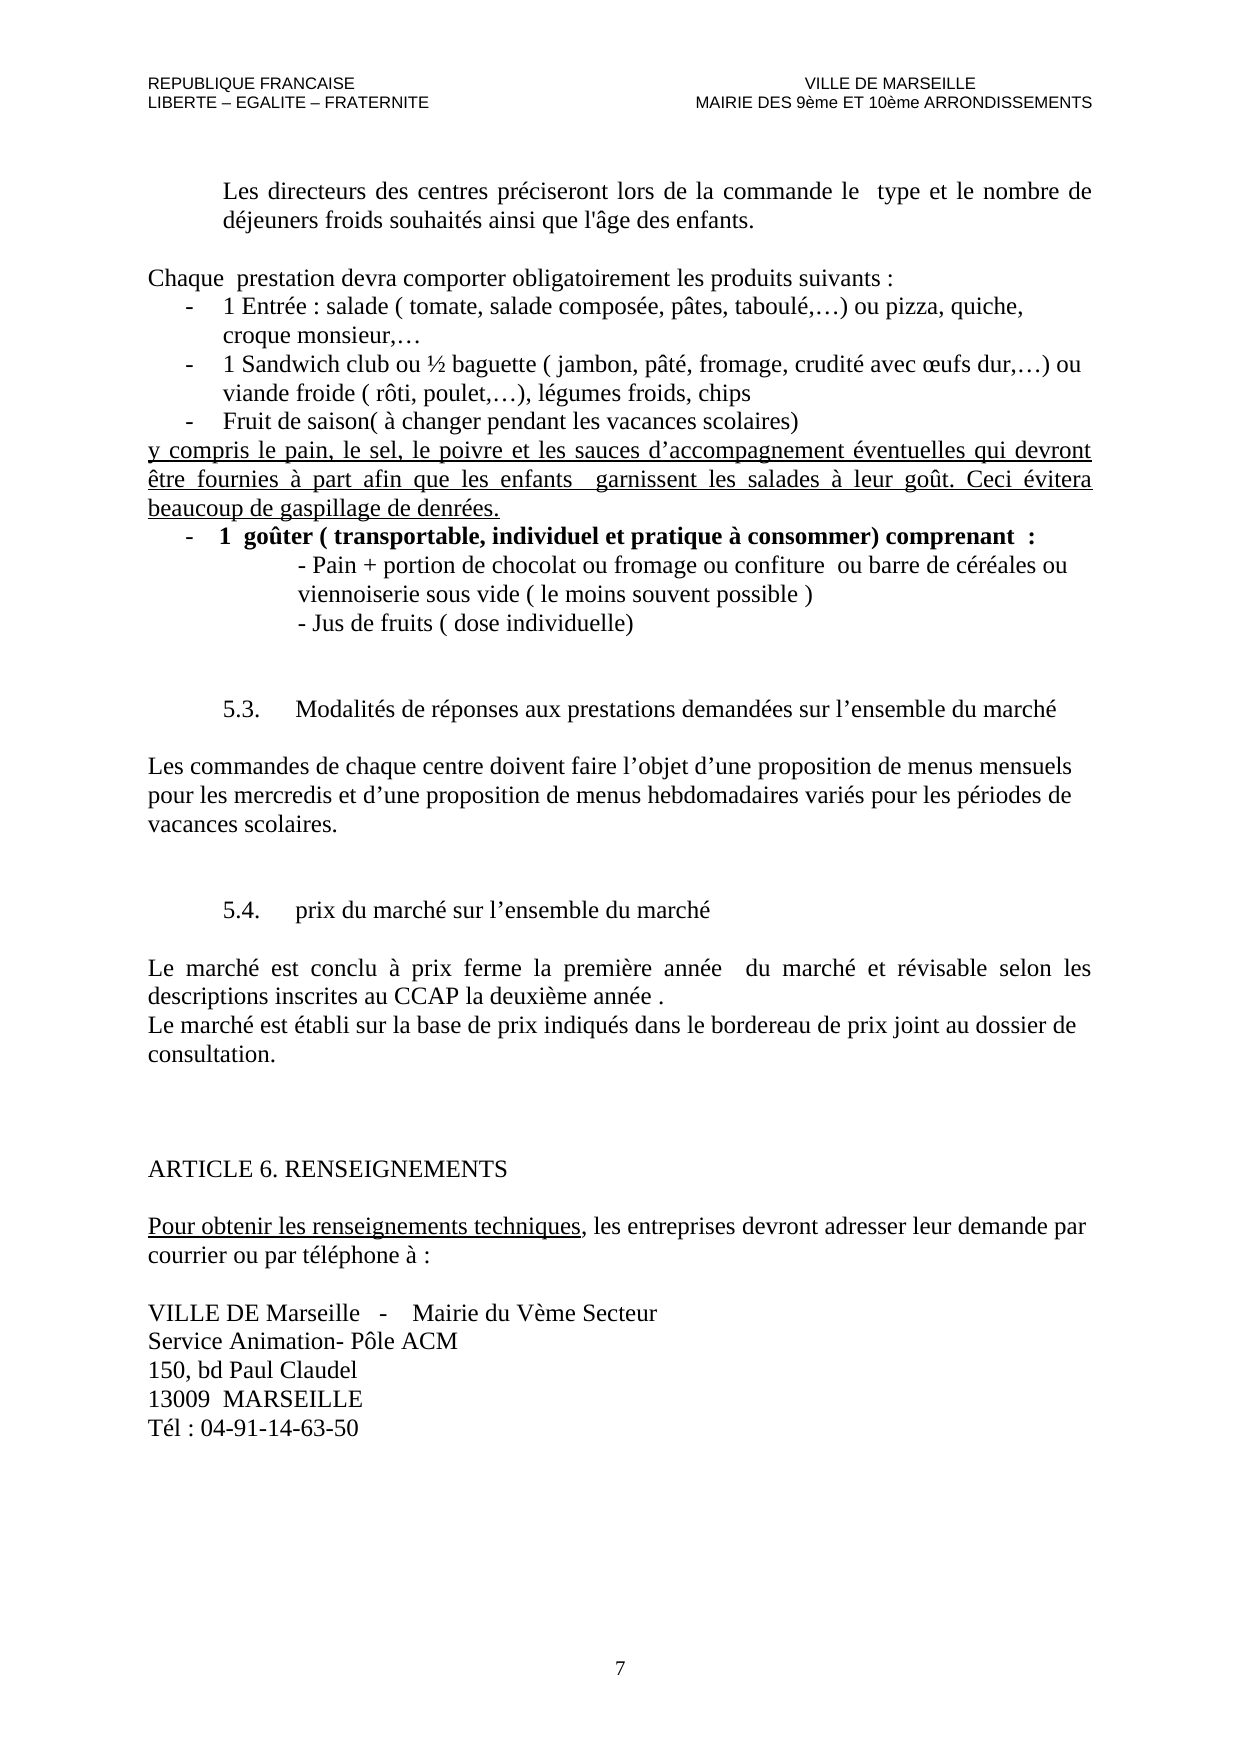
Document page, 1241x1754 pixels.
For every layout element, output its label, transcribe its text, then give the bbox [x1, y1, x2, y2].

text Tél : 04-91-14-63-50 [148, 1413, 1093, 1441]
list - Jus de fruits ( dose individuelle) [260, 608, 1093, 636]
list - Pain + portion de chocolat ou fromage ou confiture ou barre de céréales ou viennoiserie sous vide ( le moins souvent possible ) [260, 550, 1093, 608]
text y compris le pain, le sel, le poivre et les sauces d’accompagnement éventuelles qui devront être fournies à part afin que les enfants garnissent les salades à leur goût. Ceci évitera [148, 435, 1093, 489]
text 13009 MARSEILLE [148, 1384, 1093, 1413]
text Le marché est conclu à prix ferme la première année du marché et révisable selon les descriptions inscrites au CCAP la deuxième année . [148, 953, 1093, 1010]
text Service Animation- Pôle ACM [148, 1326, 1093, 1355]
text Pour obtenir les renseignements techniques, les entreprises devront adresser leur demande par courrier ou par téléphone à : [148, 1211, 1093, 1269]
text 150, bd Paul Claudel [148, 1355, 1093, 1384]
list Fruit de saison( à changer pendant les vacances scolaires) [185, 406, 1093, 435]
list Modalités de réponses aux prestations demandées sur l’ensemble du marché [223, 694, 1093, 723]
list Les directeurs des centres préciseront lors de la commande le type et le nombre de déjeuners froids souhaités ainsi que l'âge des enfants. [185, 176, 1093, 234]
text VILLE DE Marseille - Mairie du Vème Secteur [148, 1298, 1093, 1326]
text ARTICLE 6. RENSEIGNEMENTS [148, 1154, 1093, 1183]
text - 1 goûter ( transportable, individuel et pratique à consommer) comprenant : [148, 521, 1093, 550]
list 1 Entrée : salade ( tomate, salade composée, pâtes, taboulé,…) ou pizza, quiche, croque monsieur,… [185, 291, 1093, 349]
text Le marché est établi sur la base de prix indiqués dans le bordereau de prix joint au dossier de consultation. [148, 1010, 1093, 1068]
text beaucoup de gaspillage de denrées. [148, 490, 1093, 521]
list 1 Sandwich club ou ½ baguette ( jambon, pâté, fromage, crudité avec œufs dur,…) ou viande froide ( rôti, poulet,…), légumes froids, chips [185, 349, 1093, 406]
text Les commandes de chaque centre doivent faire l’objet d’une proposition de menus mensuels pour les mercredis et d’une proposition de menus hebdomadaires variés pour les périodes de vacances scolaires. [148, 751, 1093, 838]
list prix du marché sur l’ensemble du marché [223, 895, 1093, 924]
text Chaque prestation devra comporter obligatoirement les produits suivants : [148, 263, 1093, 291]
